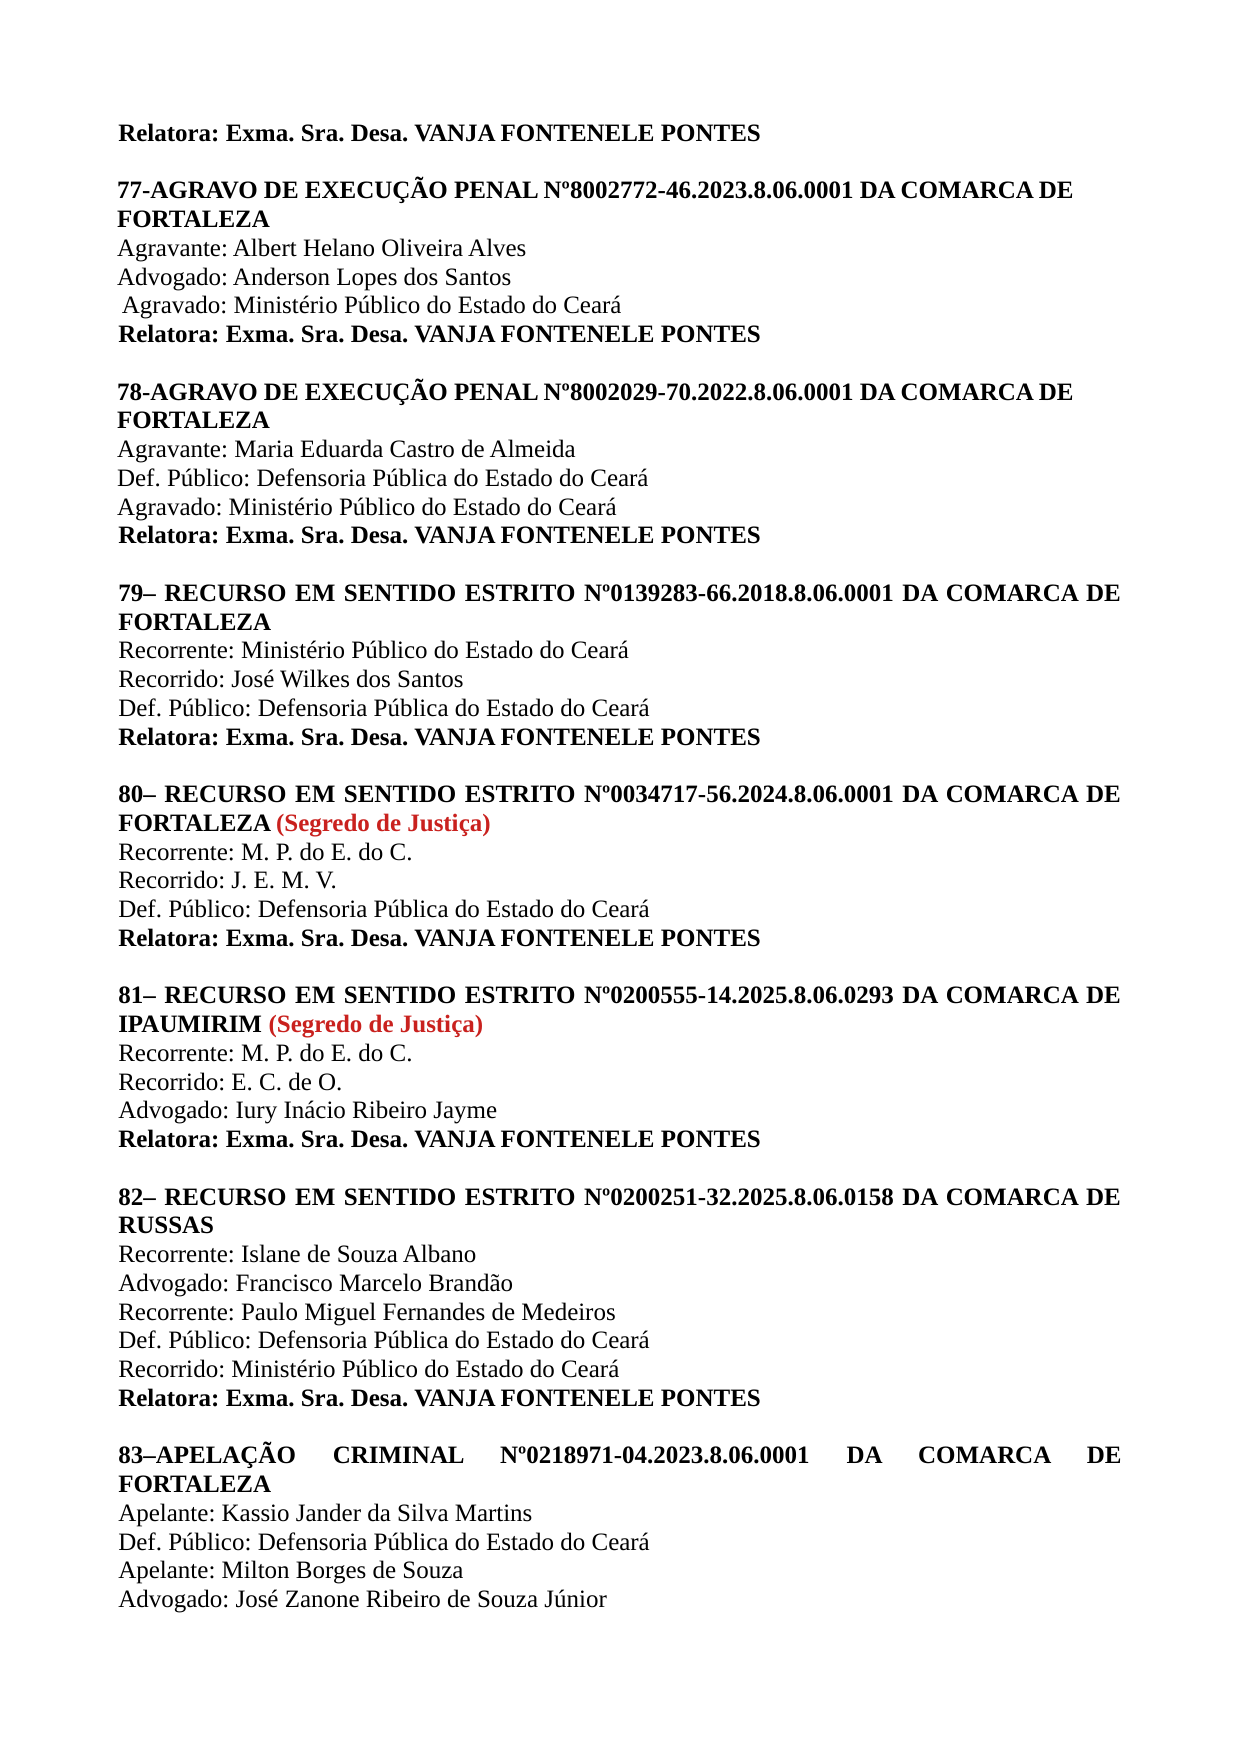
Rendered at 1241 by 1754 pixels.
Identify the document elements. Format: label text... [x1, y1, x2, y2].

text Recorrido: José Wilkes dos Santos [118, 664, 1122, 693]
text Relatora: Exma. Sra. Desa. VANJA FONTENELE PONTES [118, 1383, 1122, 1412]
text Def. Público: Defensoria Pública do Estado do Ceará [117, 463, 1122, 492]
text Advogado: Iury Inácio Ribeiro Jayme [118, 1096, 1122, 1124]
text Recorrido: J. E. M. V. [118, 866, 1122, 894]
text Recorrente: M. P. do E. do C. [118, 1038, 1122, 1067]
text Advogado: Anderson Lopes dos Santos [117, 262, 1122, 291]
text Apelante: Kassio Jander da Silva Martins [118, 1498, 1122, 1527]
text Relatora: Exma. Sra. Desa. VANJA FONTENELE PONTES [118, 1124, 1122, 1153]
text Recorrente: M. P. do E. do C. [118, 837, 1122, 866]
text Advogado: José Zanone Ribeiro de Souza Júnior [118, 1584, 1122, 1613]
text Def. Público: Defensoria Pública do Estado do Ceará [118, 894, 1122, 923]
text Agravante: Maria Eduarda Castro de Almeida [117, 434, 1122, 463]
text 82– RECURSO EM SENTIDO ESTRITO Nº0200251-32.2025.8.06.0158 DA COMARCA DE RUSSAS [118, 1182, 1122, 1239]
text Def. Público: Defensoria Pública do Estado do Ceará [118, 693, 1122, 722]
text 77-AGRAVO DE EXECUÇÃO PENAL Nº8002772-46.2023.8.06.0001 DA COMARCA DE FORTALEZA [117, 176, 1122, 233]
text Agravado: Ministério Público do Estado do Ceará [117, 291, 1122, 319]
text 79– RECURSO EM SENTIDO ESTRITO Nº0139283-66.2018.8.06.0001 DA COMARCA DE FORTALEZA [118, 578, 1122, 636]
text Relatora: Exma. Sra. Desa. VANJA FONTENELE PONTES [118, 923, 1122, 952]
text Recorrente: Ministério Público do Estado do Ceará [118, 636, 1122, 664]
text Recorrido: E. C. de O. [118, 1067, 1122, 1096]
text Recorrente: Islane de Souza Albano [118, 1239, 1122, 1268]
text Apelante: Milton Borges de Souza [118, 1556, 1122, 1584]
text Relatora: Exma. Sra. Desa. VANJA FONTENELE PONTES [118, 521, 1122, 549]
text Relatora: Exma. Sra. Desa. VANJA FONTENELE PONTES [118, 118, 1122, 147]
text Advogado: Francisco Marcelo Brandão [118, 1268, 1122, 1297]
text 83–APELAÇÃO CRIMINAL Nº0218971-04.2023.8.06.0001 DA COMARCA DE FORTALEZA [118, 1441, 1122, 1498]
text Relatora: Exma. Sra. Desa. VANJA FONTENELE PONTES [118, 722, 1122, 751]
text Def. Público: Defensoria Pública do Estado do Ceará [118, 1326, 1122, 1354]
text Def. Público: Defensoria Pública do Estado do Ceará [118, 1527, 1122, 1556]
text 78-AGRAVO DE EXECUÇÃO PENAL Nº8002029-70.2022.8.06.0001 DA COMARCA DE FORTALEZA [117, 377, 1122, 434]
text Recorrido: Ministério Público do Estado do Ceará [118, 1354, 1122, 1383]
text Recorrente: Paulo Miguel Fernandes de Medeiros [118, 1297, 1122, 1326]
text 81– RECURSO EM SENTIDO ESTRITO Nº0200555-14.2025.8.06.0293 DA COMARCA DE IPAUMIRIM (Segredo de Justiça) [118, 981, 1122, 1038]
text Agravante: Albert Helano Oliveira Alves [117, 233, 1122, 262]
text 80– RECURSO EM SENTIDO ESTRITO Nº0034717-56.2024.8.06.0001 DA COMARCA DE FORTALEZA (Segredo de Justiça) [118, 779, 1122, 837]
text Relatora: Exma. Sra. Desa. VANJA FONTENELE PONTES [118, 319, 1122, 348]
text Agravado: Ministério Público do Estado do Ceará [117, 492, 1122, 521]
